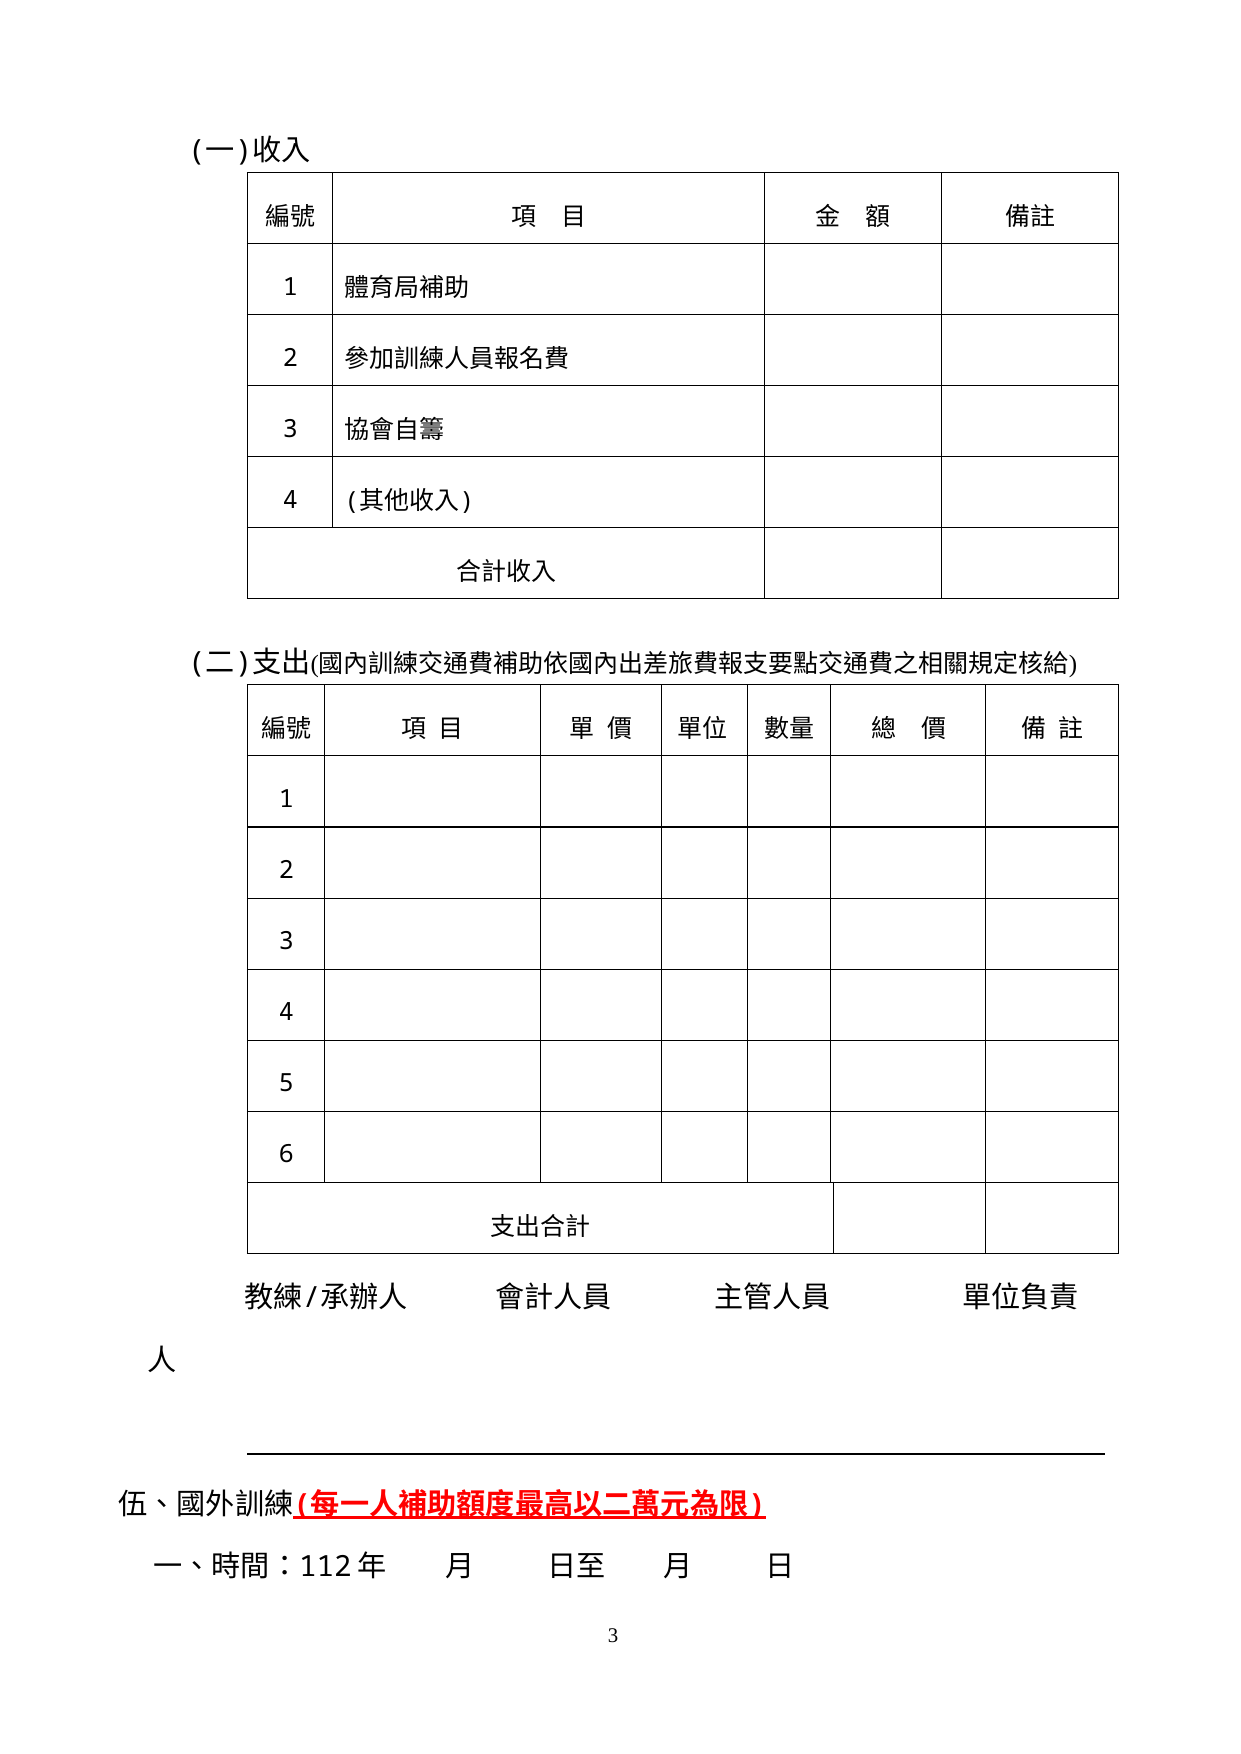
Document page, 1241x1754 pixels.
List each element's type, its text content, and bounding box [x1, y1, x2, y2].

text (二)支出(國內訓練交通費補助依國內出差旅費報支要點交通費之相關規定核給) [118, 618, 1107, 681]
table_cell 體育局補助 [333, 244, 764, 314]
table_cell 合計收入 [248, 528, 764, 598]
table_cell 3 [248, 386, 332, 456]
table_cell [986, 1183, 1118, 1253]
table_header 單位 [662, 685, 747, 755]
table_cell (其他收入) [333, 457, 764, 527]
table_cell [541, 1041, 661, 1111]
table_cell 3 [248, 899, 324, 968]
table_header 單 價 [541, 685, 661, 755]
table_cell [986, 1041, 1118, 1111]
table_cell [662, 756, 747, 826]
table_header 備 註 [986, 685, 1118, 755]
table_cell [831, 1112, 985, 1182]
table_cell [765, 457, 941, 527]
table_header 項 目 [325, 685, 540, 755]
text 教練/承辦人 會計人員 主管人員 單位負責人 [147, 1254, 1107, 1379]
table_cell 2 [248, 828, 324, 897]
table_cell [986, 1112, 1118, 1182]
table_cell [748, 970, 830, 1039]
table_cell [325, 970, 540, 1039]
table_cell [748, 1041, 830, 1111]
table_cell [765, 386, 941, 456]
table_cell [986, 970, 1118, 1039]
table_cell [541, 1112, 661, 1182]
table_cell [748, 899, 830, 968]
table_cell [765, 528, 941, 598]
table_header 數量 [748, 685, 830, 755]
table_cell 參加訓練人員報名費 [333, 315, 764, 385]
text 伍、國外訓練(每一人補助額度最高以二萬元為限) [118, 1460, 1107, 1522]
table_cell [942, 244, 1118, 314]
table_cell [831, 828, 985, 897]
table_cell [325, 756, 540, 826]
table_cell [942, 315, 1118, 385]
table_cell [748, 1112, 830, 1182]
table_cell [831, 899, 985, 968]
table_cell [942, 528, 1118, 598]
table_cell [986, 899, 1118, 968]
table_cell [831, 756, 985, 826]
table_cell 2 [248, 315, 332, 385]
table_cell [541, 899, 661, 968]
table_cell [541, 828, 661, 897]
table_header 項 目 [333, 173, 764, 243]
table_cell [748, 828, 830, 897]
table_cell [765, 244, 941, 314]
table_cell [325, 1112, 540, 1182]
table_cell 5 [248, 1041, 324, 1111]
table_cell [662, 828, 747, 897]
table_cell [662, 899, 747, 968]
table_cell [986, 756, 1118, 826]
table_cell [662, 970, 747, 1039]
table_cell [325, 899, 540, 968]
table_cell [748, 756, 830, 826]
table_cell 4 [248, 970, 324, 1039]
table_header 金 額 [765, 173, 941, 243]
table_cell [831, 1041, 985, 1111]
table_cell 6 [248, 1112, 324, 1182]
table_cell [662, 1112, 747, 1182]
table_cell [834, 1183, 985, 1253]
table_cell 1 [248, 756, 324, 826]
table_cell 4 [248, 457, 332, 527]
table_cell [541, 970, 661, 1039]
table_header 編號 [248, 685, 324, 755]
table_cell [986, 828, 1118, 897]
table_header 備註 [942, 173, 1118, 243]
text (一)收入 [118, 106, 1107, 168]
table_header 總 價 [831, 685, 985, 755]
table_cell [942, 386, 1118, 456]
text 一、時間：112年 月 日至 月 日 [118, 1522, 1107, 1585]
table_cell 支出合計 [248, 1183, 833, 1253]
table_cell [765, 315, 941, 385]
table_cell [325, 828, 540, 897]
table_cell [662, 1041, 747, 1111]
table_cell [541, 756, 661, 826]
table_cell [942, 457, 1118, 527]
table_cell [831, 970, 985, 1039]
table_cell 協會自籌 [333, 386, 764, 456]
table_header 編號 [248, 173, 332, 243]
table_cell [325, 1041, 540, 1111]
table_cell 1 [248, 244, 332, 314]
